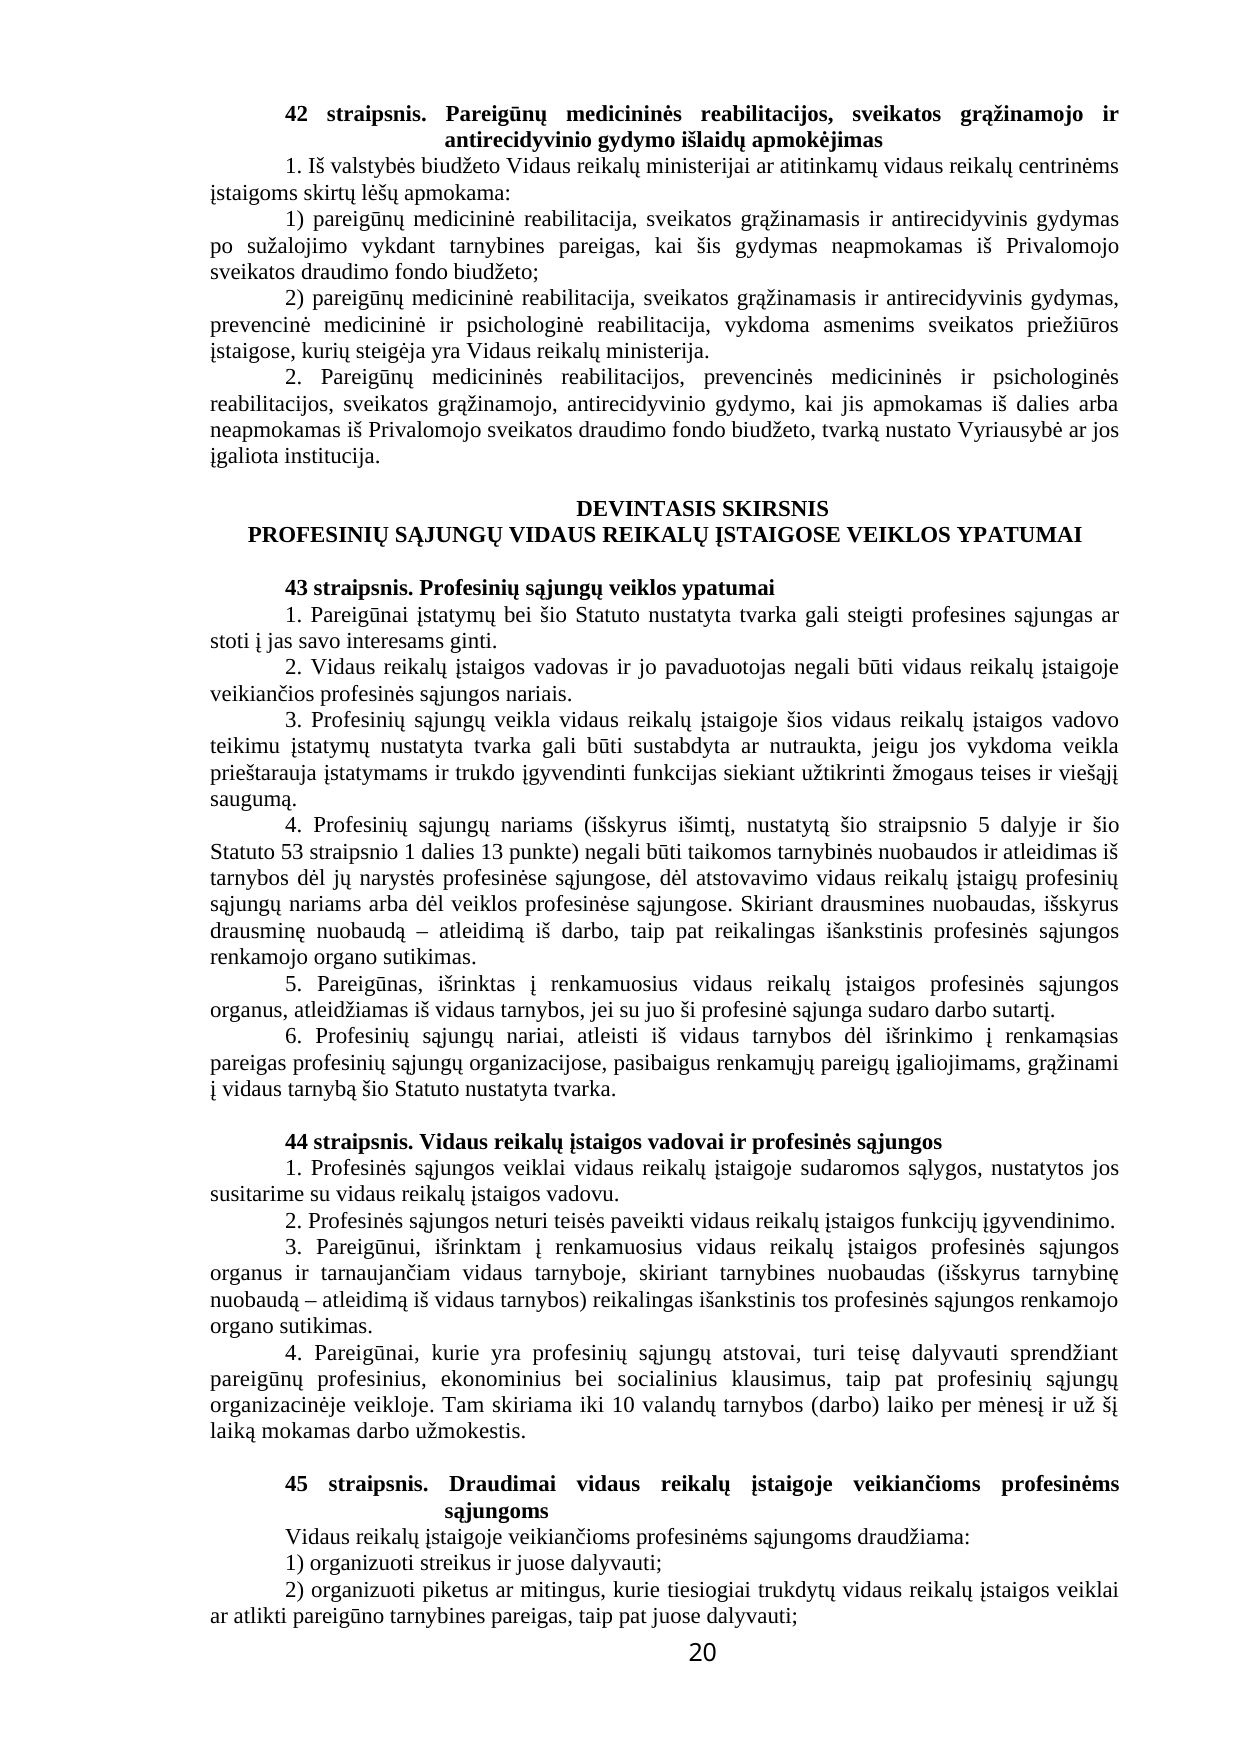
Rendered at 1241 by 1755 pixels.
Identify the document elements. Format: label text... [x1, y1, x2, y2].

text 2. Profesinės sąjungos neturi teisės paveikti vidaus reikalų įstaigos funkcijų įgyvendinimo. [210, 1207, 1120, 1233]
text 1) organizuoti streikus ir juose dalyvauti; [210, 1549, 1120, 1576]
text 44 straipsnis. Vidaus reikalų įstaigos vadovai ir profesinės sąjungos [210, 1128, 1120, 1154]
text 4. Profesinių sąjungų nariams (išskyrus išimtį, nustatytą šio straipsnio 5 dalyje ir šio Statuto 53 straipsnio 1 dalies 13 punkte) negali būti taikomos tarnybinės nuobaudos ir atleidimas iš tarnybos dėl jų narystės profesinėse sąjungose, dėl atstovavimo vidaus reikalų įstaigų profesinių sąjungų nariams arba dėl veiklos profesinėse sąjungose. Skiriant drausmines nuobaudas, išskyrus drausminę nuobaudą – atleidimą iš darbo, taip pat reikalingas išankstinis profesinės sąjungos renkamojo organo sutikimas. [210, 811, 1120, 969]
text 2. Vidaus reikalų įstaigos vadovas ir jo pavaduotojas negali būti vidaus reikalų įstaigoje veikiančios profesinės sąjungos nariais. [210, 653, 1120, 706]
text 1. Iš valstybės biudžeto Vidaus reikalų ministerijai ar atitinkamų vidaus reikalų centrinėms įstaigoms skirtų lėšų apmokama: [210, 153, 1120, 205]
text 1) pareigūnų medicininė reabilitacija, sveikatos grąžinamasis ir antirecidyvinis gydymas po sužalojimo vykdant tarnybines pareigas, kai šis gydymas neapmokamas iš Privalomojo sveikatos draudimo fondo biudžeto; [210, 205, 1120, 284]
text Vidaus reikalų įstaigoje veikiančioms profesinėms sąjungoms draudžiama: [210, 1523, 1120, 1549]
text 3. Profesinių sąjungų veikla vidaus reikalų įstaigoje šios vidaus reikalų įstaigos vadovo teikimu įstatymų nustatyta tvarka gali būti sustabdyta ar nutraukta, jeigu jos vykdoma veikla prieštarauja įstatymams ir trukdo įgyvendinti funkcijas siekiant užtikrinti žmogaus teises ir viešąjį saugumą. [210, 706, 1120, 811]
text 1. Profesinės sąjungos veiklai vidaus reikalų įstaigoje sudaromos sąlygos, nustatytos jos susitarime su vidaus reikalų įstaigos vadovu. [210, 1154, 1120, 1207]
text 4. Pareigūnai, kurie yra profesinių sąjungų atstovai, turi teisę dalyvauti sprendžiant pareigūnų profesinius, ekonominius bei socialinius klausimus, taip pat profesinių sąjungų organizacinėje veikloje. Tam skiriama iki 10 valandų tarnybos (darbo) laiko per mėnesį ir už šį laiką mokamas darbo užmokestis. [210, 1338, 1120, 1444]
text 1. Pareigūnai įstatymų bei šio Statuto nustatyta tvarka gali steigti profesines sąjungas ar stoti į jas savo interesams ginti. [210, 601, 1120, 653]
subtitle DEVINTASIS SKIRSNIS [210, 495, 1120, 522]
text 5. Pareigūnas, išrinktas į renkamuosius vidaus reikalų įstaigos profesinės sąjungos organus, atleidžiamas iš vidaus tarnybos, jei su juo ši profesinė sąjunga sudaro darbo sutartį. [210, 969, 1120, 1022]
text 2. Pareigūnų medicininės reabilitacijos, prevencinės medicininės ir psichologinės reabilitacijos, sveikatos grąžinamojo, antirecidyvinio gydymo, kai jis apmokamas iš dalies arba neapmokamas iš Privalomojo sveikatos draudimo fondo biudžeto, tvarką nustato Vyriausybė ar jos įgaliota institucija. [210, 363, 1120, 469]
text 43 straipsnis. Profesinių sąjungų veiklos ypatumai [210, 574, 1120, 601]
text PROFESINIŲ SĄJUNGŲ VIDAUS REIKALŲ ĮSTAIGOSE VEIKLOS YPATUMAI [210, 522, 1120, 548]
text 2) organizuoti piketus ar mitingus, kurie tiesiogiai trukdytų vidaus reikalų įstaigos veiklai ar atlikti pareigūno tarnybines pareigas, taip pat juose dalyvauti; [210, 1576, 1120, 1628]
text 45 straipsnis. Draudimai vidaus reikalų įstaigoje veikiančioms profesinėms sąjungoms [285, 1470, 1120, 1523]
text 2) pareigūnų medicininė reabilitacija, sveikatos grąžinamasis ir antirecidyvinis gydymas, prevencinė medicininė ir psichologinė reabilitacija, vykdoma asmenims sveikatos priežiūros įstaigose, kurių steigėja yra Vidaus reikalų ministerija. [210, 284, 1120, 363]
text 42 straipsnis. Pareigūnų medicininės reabilitacijos, sveikatos grąžinamojo ir antirecidyvinio gydymo išlaidų apmokėjimas [285, 100, 1120, 153]
text 6. Profesinių sąjungų nariai, atleisti iš vidaus tarnybos dėl išrinkimo į renkamąsias pareigas profesinių sąjungų organizacijose, pasibaigus renkamųjų pareigų įgaliojimams, grąžinami į vidaus tarnybą šio Statuto nustatyta tvarka. [210, 1022, 1120, 1101]
text 3. Pareigūnui, išrinktam į renkamuosius vidaus reikalų įstaigos profesinės sąjungos organus ir tarnaujančiam vidaus tarnyboje, skiriant tarnybines nuobaudas (išskyrus tarnybinę nuobaudą – atleidimą iš vidaus tarnybos) reikalingas išankstinis tos profesinės sąjungos renkamojo organo sutikimas. [210, 1233, 1120, 1338]
